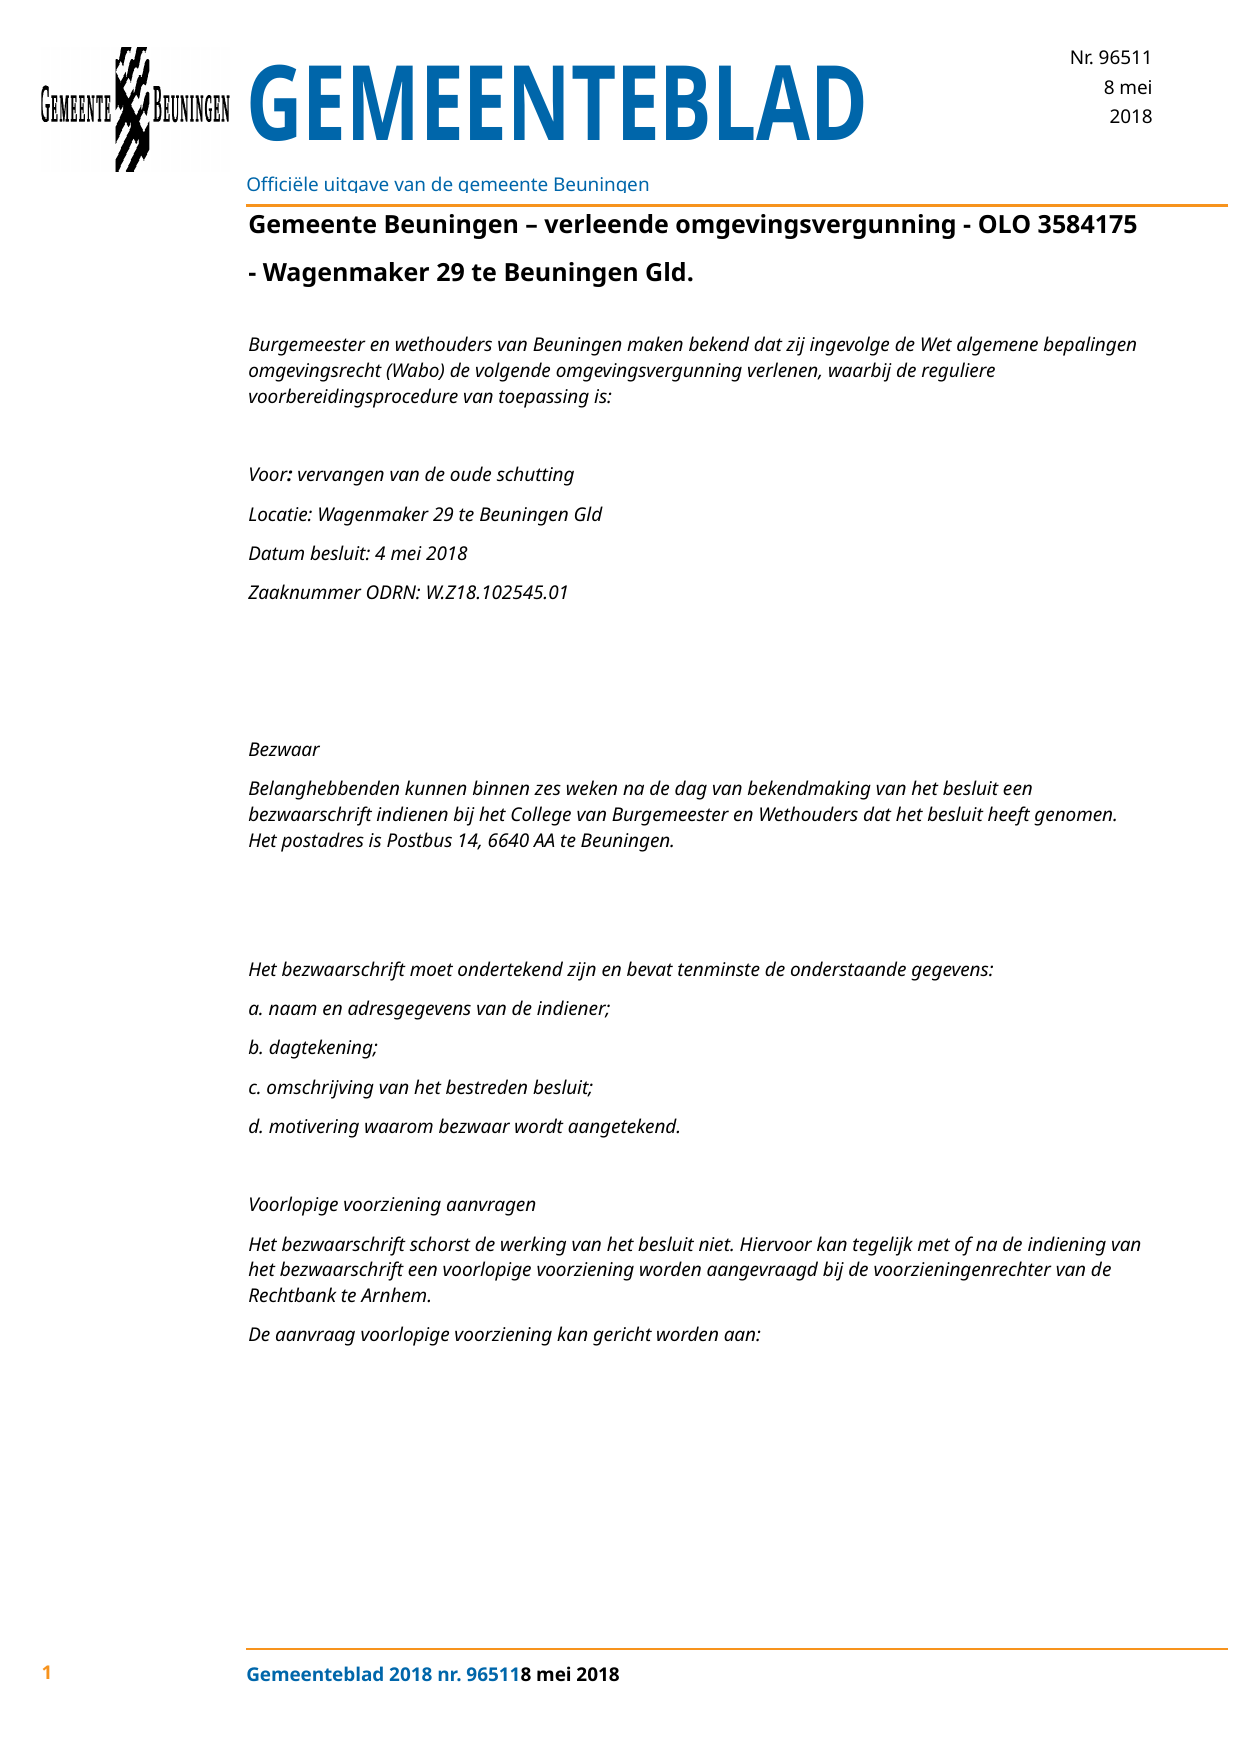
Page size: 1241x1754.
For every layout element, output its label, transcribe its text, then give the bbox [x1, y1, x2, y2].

text Belanghebbenden kunnen binnen zes weken na de dag van bekendmaking van het besluit een bezwaarschrift indienen bij het College van Burgemeester en Wethouders dat het besluit heeft genomen. Het postadres is Postbus 14, 6640 AA te Beuningen. [248, 776, 1152, 853]
picture [41, 47, 231, 172]
text Bezwaar [248, 736, 1152, 762]
text b. dagtekening; [248, 1034, 1152, 1060]
text Voorlopige voorziening aanvragen [248, 1192, 1152, 1217]
text Gemeente Beuningen – verleende omgevingsvergunning - OLO 3584175 - Wagenmaker 29 te Beuningen Gld. [248, 207, 1152, 288]
text Het bezwaarschrift schorst de werking van het besluit niet. Hiervoor kan tegelijk met of na de indiening van het bezwaarschrift een voorlopige voorziening worden aangevraagd bij de voorzieningenrechter van de Rechtbank te Arnhem. [248, 1231, 1152, 1308]
text Locatie: Wagenmaker 29 te Beuningen Gld [248, 501, 1152, 526]
text Burgemeester en wethouders van Beuningen maken bekend dat zij ingevolge de Wet algemene bepalingen omgevingsrecht (Wabo) de volgende omgevingsvergunning verlenen, waarbij de reguliere voorbereidingsprocedure van toepassing is: [248, 331, 1152, 409]
text d. motivering waarom bezwaar wordt aangetekend. [248, 1113, 1152, 1139]
text Datum besluit: 4 mei 2018 [248, 540, 1152, 566]
text Voor: vervangen van de oude schutting [248, 461, 1152, 487]
text De aanvraag voorlopige voorziening kan gericht worden aan: [248, 1322, 1152, 1347]
text c. omschrijving van het bestreden besluit; [248, 1074, 1152, 1099]
text a. naam en adresgegevens van de indiener; [248, 995, 1152, 1021]
text Zaaknummer ODRN: W.Z18.102545.01 [248, 579, 1152, 605]
text Het bezwaarschrift moet ondertekend zijn en bevat tenminste de onderstaande gegevens: [248, 956, 1152, 982]
